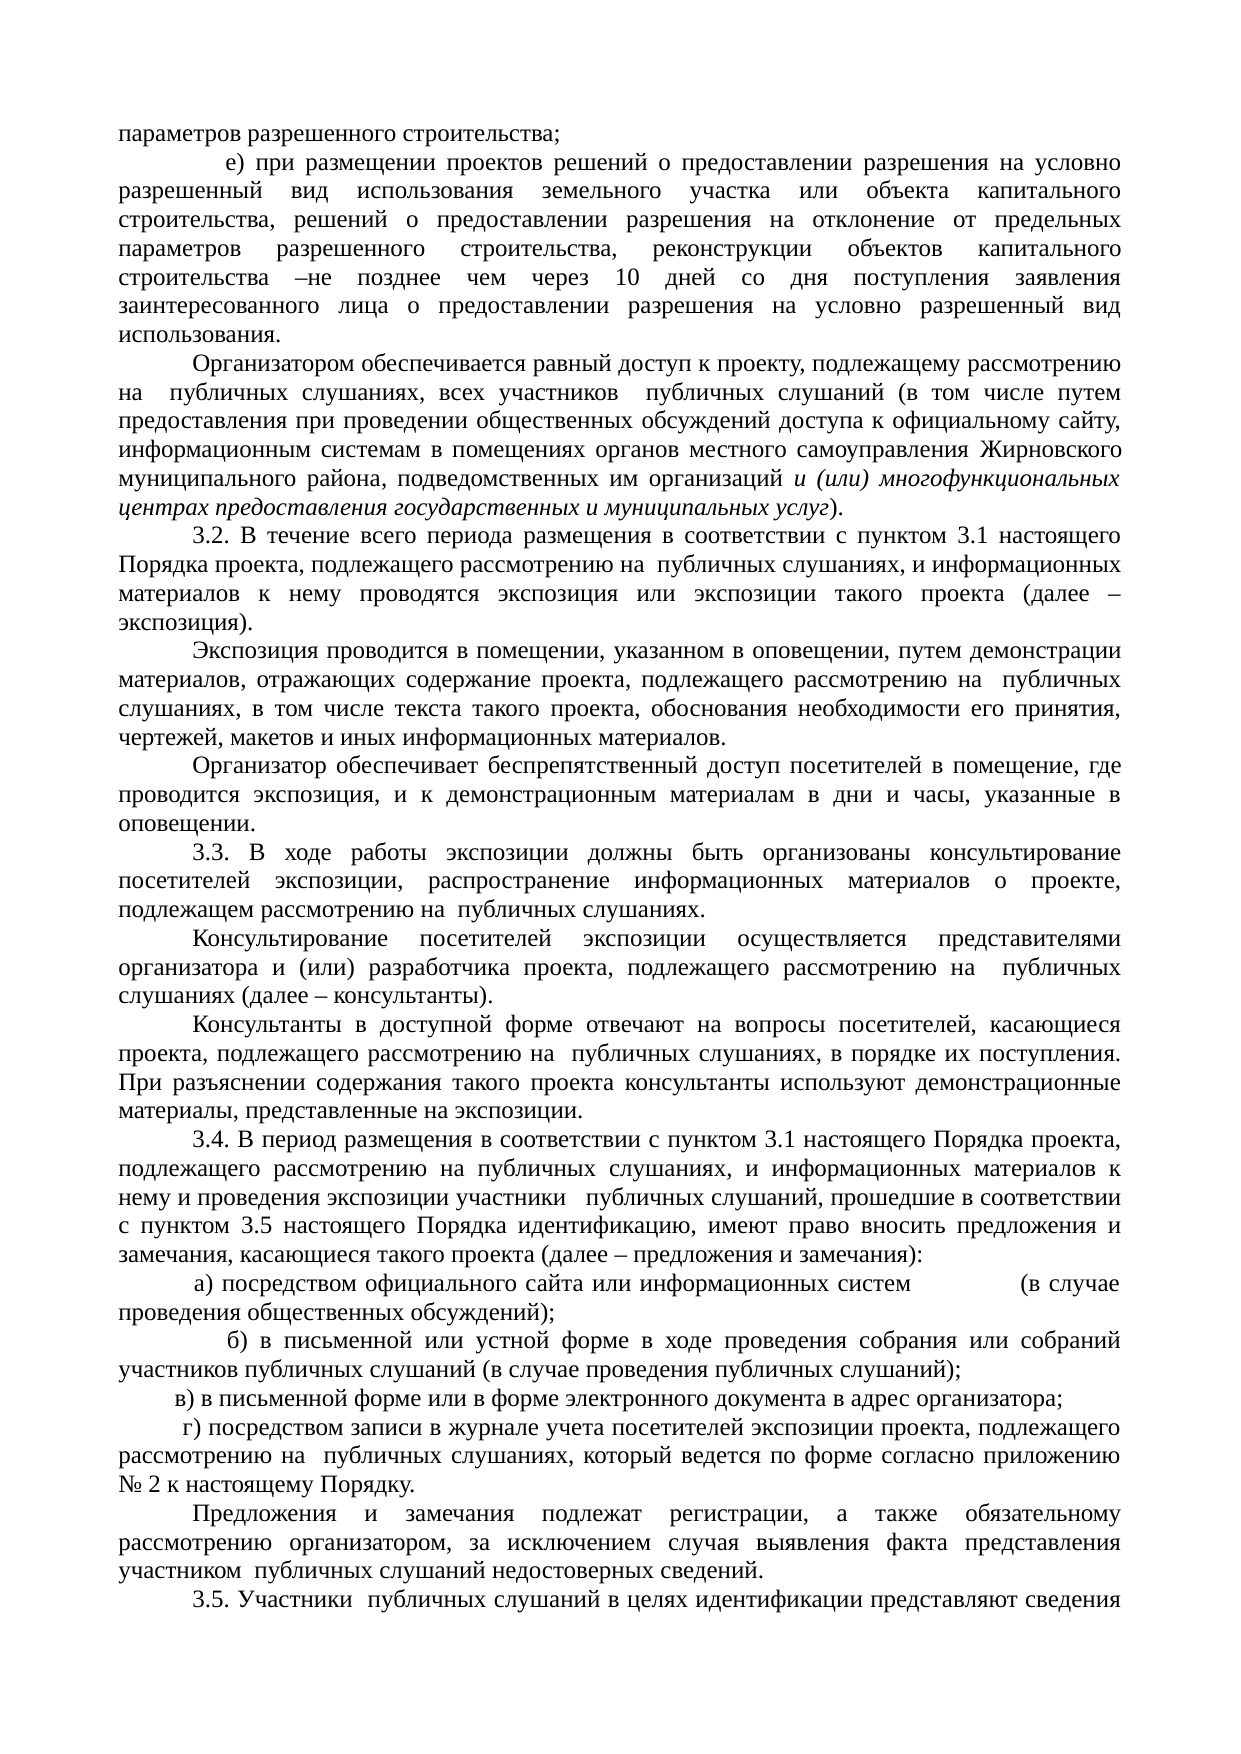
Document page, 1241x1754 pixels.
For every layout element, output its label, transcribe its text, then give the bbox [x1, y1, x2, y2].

text в) в письменной форме или в форме электронного документа в адрес организатора; [118, 1383, 1122, 1412]
text е) при размещении проектов решений о предоставлении разрешения на условно разрешенный вид использования земельного участка или объекта капитального строительства, решений о предоставлении разрешения на отклонение от предельных параметров разрешенного строительства, реконструкции объектов капитального строительства –не позднее чем через 10 дней со дня поступления заявления заинтересованного лица о предоставлении разрешения на условно разрешенный вид использования. [118, 147, 1122, 348]
text б) в письменной или устной форме в ходе проведения собрания или собраний участников публичных слушаний (в случае проведения публичных слушаний); [118, 1326, 1122, 1383]
text Консультирование посетителей экспозиции осуществляется представителями организатора и (или) разработчика проекта, подлежащего рассмотрению на публичных слушаниях (далее – консультанты). [118, 923, 1122, 1009]
text Предложения и замечания подлежат регистрации, а также обязательному рассмотрению организатором, за исключением случая выявления факта представления участником публичных слушаний недостоверных сведений. [118, 1498, 1122, 1584]
text 3.2. В течение всего периода размещения в соответствии с пунктом 3.1 настоящего Порядка проекта, подлежащего рассмотрению на публичных слушаниях, и информационных материалов к нему проводятся экспозиция или экспозиции такого проекта (далее – экспозиция). [118, 521, 1122, 636]
text Консультанты в доступной форме отвечают на вопросы посетителей, касающиеся проекта, подлежащего рассмотрению на публичных слушаниях, в порядке их поступления. При разъяснении содержания такого проекта консультанты используют демонстрационные материалы, представленные на экспозиции. [118, 1009, 1122, 1124]
text Организатором обеспечивается равный доступ к проекту, подлежащему рассмотрению на публичных слушаниях, всех участников публичных слушаний (в том числе путем предоставления при проведении общественных обсуждений доступа к официальному сайту, информационным системам в помещениях органов местного самоуправления Жирновского муниципального района, подведомственных им организаций и (или) многофункциональных центрах предоставления государственных и муниципальных услуг). [118, 348, 1122, 521]
text г) посредством записи в журнале учета посетителей экспозиции проекта, подлежащего рассмотрению на публичных слушаниях, который ведется по форме согласно приложению № 2 к настоящему Порядку. [118, 1412, 1122, 1498]
text 3.4. В период размещения в соответствии с пунктом 3.1 настоящего Порядка проекта, подлежащего рассмотрению на публичных слушаниях, и информационных материалов к нему и проведения экспозиции участники публичных слушаний, прошедшие в соответствии с пунктом 3.5 настоящего Порядка идентификацию, имеют право вносить предложения и замечания, касающиеся такого проекта (далее – предложения и замечания): [118, 1124, 1122, 1268]
text Организатор обеспечивает беспрепятственный доступ посетителей в помещение, где проводится экспозиция, и к демонстрационным материалам в дни и часы, указанные в оповещении. [118, 751, 1122, 837]
text а) посредством официального сайта или информационных систем (в случае проведения общественных обсуждений); [118, 1268, 1122, 1326]
text параметров разрешенного строительства; [118, 118, 1122, 147]
text Экспозиция проводится в помещении, указанном в оповещении, путем демонстрации материалов, отражающих содержание проекта, подлежащего рассмотрению на публичных слушаниях, в том числе текста такого проекта, обоснования необходимости его принятия, чертежей, макетов и иных информационных материалов. [118, 636, 1122, 751]
text 3.3. В ходе работы экспозиции должны быть организованы консультирование посетителей экспозиции, распространение информационных материалов о проекте, подлежащем рассмотрению на публичных слушаниях. [118, 837, 1122, 923]
text 3.5. Участники публичных слушаний в целях идентификации представляют сведения [118, 1584, 1122, 1613]
